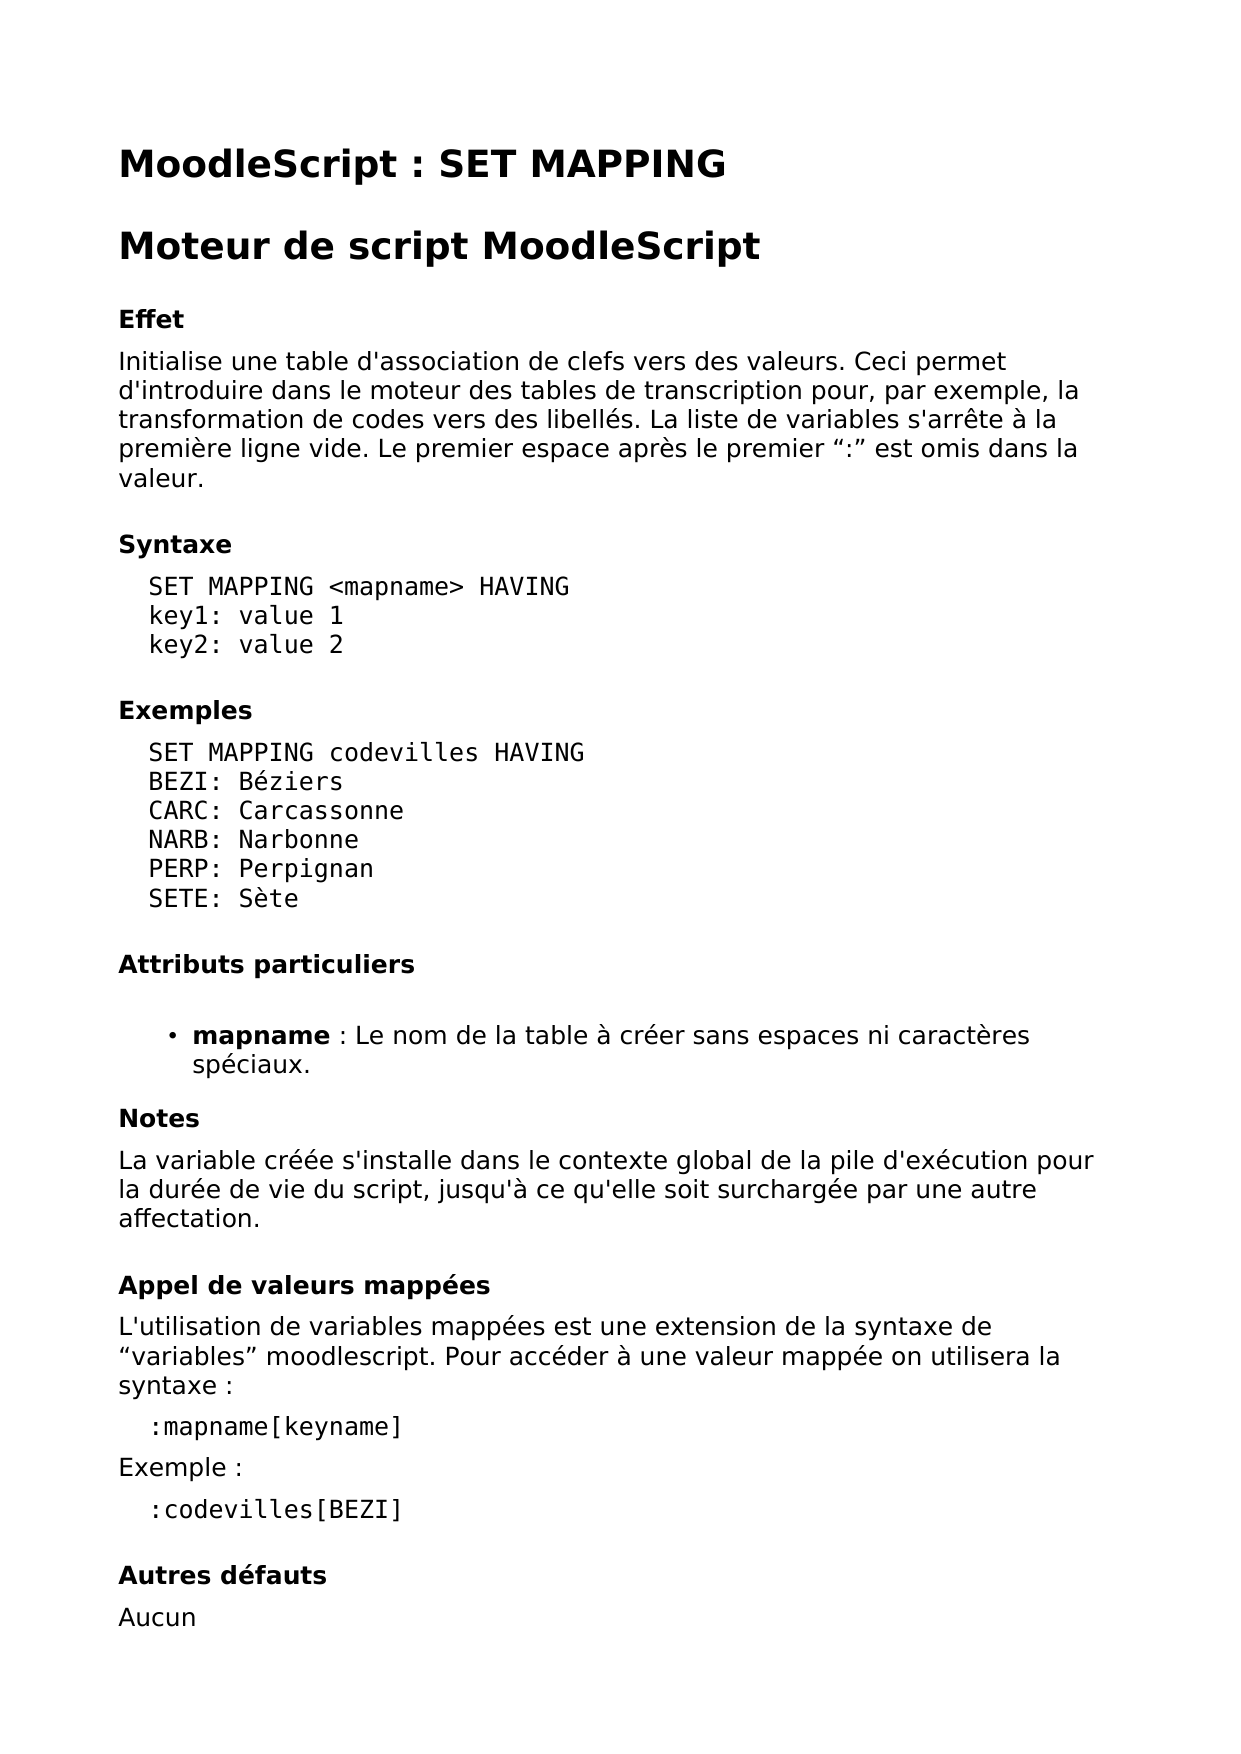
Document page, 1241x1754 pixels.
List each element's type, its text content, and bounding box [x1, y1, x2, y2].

text Exemple : [118, 1453, 1122, 1483]
text Initialise une table d'association de clefs vers des valeurs. Ceci permet d'introduire dans le moteur des tables de transcription pour, par exemple, la transformation de codes vers des libellés. La liste de variables s'arrête à la première ligne vide. Le premier espace après le premier “:” est omis dans la valeur. [118, 347, 1122, 493]
text :mapname[keyname] [118, 1413, 1122, 1442]
subtitle Syntaxe [118, 530, 1122, 559]
text Aucun [118, 1603, 1122, 1632]
text SET MAPPING codevilles HAVING BEZI: Béziers CARC: Carcassonne NARB: Narbonne PERP: Perpignan SETE: Sète [118, 738, 1122, 913]
text :codevilles[BEZI] [118, 1495, 1122, 1524]
subtitle Attributs particuliers [118, 950, 1122, 979]
text L'utilisation de variables mappées est une extension de la syntaxe de “variables” moodlescript. Pour accéder à une valeur mappée on utilisera la syntaxe : [118, 1313, 1122, 1400]
subtitle Effet [118, 305, 1122, 334]
subtitle MoodleScript : SET MAPPING [118, 143, 1122, 187]
subtitle Appel de valeurs mappées [118, 1271, 1122, 1300]
subtitle Autres défauts [118, 1561, 1122, 1590]
list mapname : Le nom de la table à créer sans espaces ni caractères spéciaux. [177, 1021, 1122, 1079]
subtitle Notes [118, 1104, 1122, 1133]
subtitle Moteur de script MoodleScript [118, 224, 1122, 268]
subtitle Exemples [118, 696, 1122, 726]
text SET MAPPING <mapname> HAVING key1: value 1 key2: value 2 [118, 572, 1122, 659]
text La variable créée s'installe dans le contexte global de la pile d'exécution pour la durée de vie du script, jusqu'à ce qu'elle soit surchargée par une autre affectation. [118, 1146, 1122, 1233]
